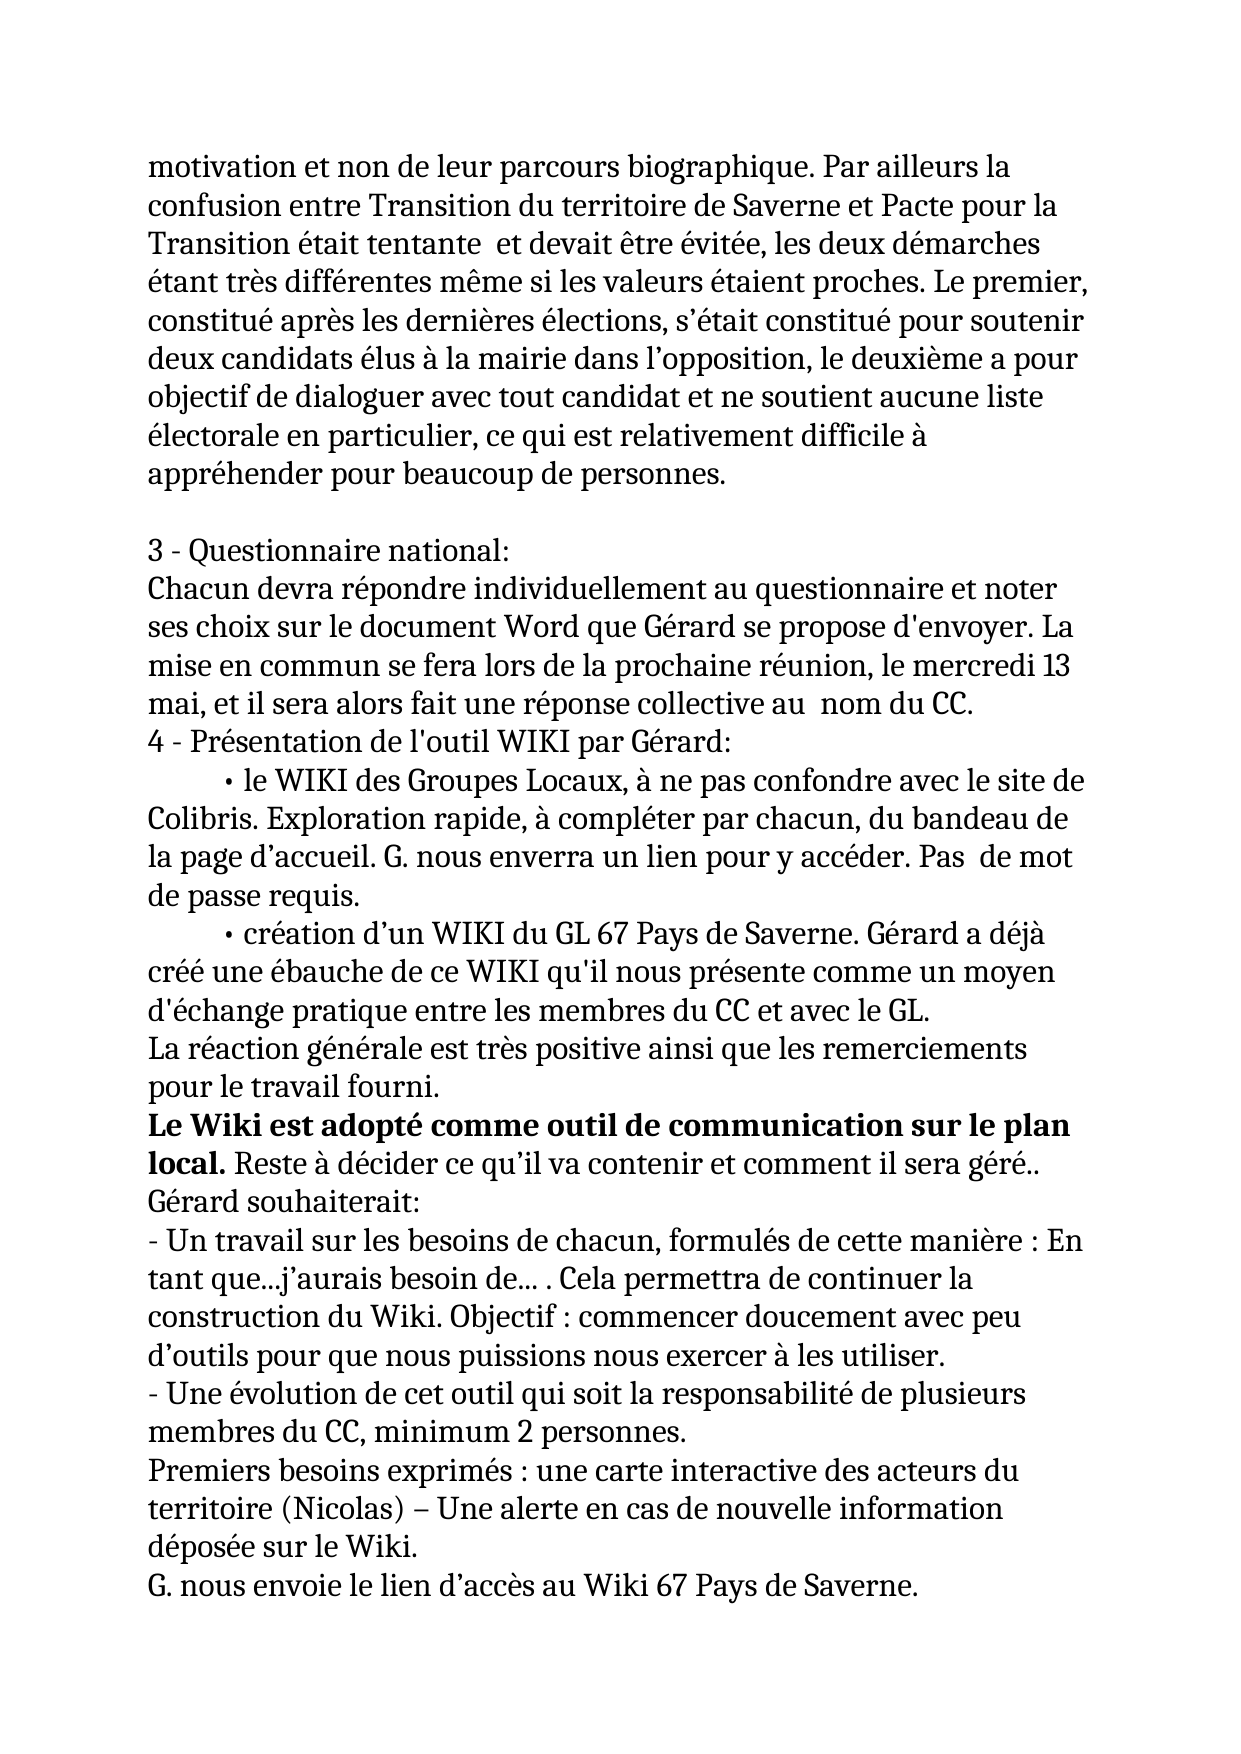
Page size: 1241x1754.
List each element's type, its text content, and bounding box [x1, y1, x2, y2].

text Gérard souhaiterait: [148, 1183, 1093, 1221]
text La réaction générale est très positive ainsi que les remerciements pour le travail fourni. [148, 1029, 1093, 1106]
text - Une évolution de cet outil qui soit la responsabilité de plusieurs membres du CC, minimum 2 personnes. [148, 1374, 1093, 1451]
text 3 - Questionnaire national: [148, 531, 1093, 569]
text - Un travail sur les besoins de chacun, formulés de cette manière : En tant que...j’aurais besoin de... . Cela permettra de continuer la construction du Wiki. Objectif : commencer doucement avec peu d’outils pour que nous puissions nous exercer à les utiliser. [148, 1221, 1093, 1374]
text Le Wiki est adopté comme outil de communication sur le plan local. Reste à décider ce qu’il va contenir et comment il sera géré.. [148, 1106, 1093, 1183]
text • création d’un WIKI du GL 67 Pays de Saverne. Gérard a déjà créé une ébauche de ce WIKI qu'il nous présente comme un moyen d'échange pratique entre les membres du CC et avec le GL. [148, 914, 1093, 1029]
text Chacun devra répondre individuellement au questionnaire et noter ses choix sur le document Word que Gérard se propose d'envoyer. La mise en commun se fera lors de la prochaine réunion, le mercredi 13 mai, et il sera alors fait une réponse collective au nom du CC. [148, 569, 1093, 723]
text • le WIKI des Groupes Locaux, à ne pas confondre avec le site de Colibris. Exploration rapide, à compléter par chacun, du bandeau de la page d’accueil. G. nous enverra un lien pour y accéder. Pas de mot de passe requis. [148, 761, 1093, 914]
text 4 - Présentation de l'outil WIKI par Gérard: [148, 723, 1093, 761]
text motivation et non de leur parcours biographique. Par ailleurs la confusion entre Transition du territoire de Saverne et Pacte pour la Transition était tentante et devait être évitée, les deux démarches étant très différentes même si les valeurs étaient proches. Le premier, constitué après les dernières élections, s’était constitué pour soutenir deux candidats élus à la mairie dans l’opposition, le deuxième a pour objectif de dialoguer avec tout candidat et ne soutient aucune liste électorale en particulier, ce qui est relativement difficile à appréhender pour beaucoup de personnes. [148, 148, 1093, 493]
text Premiers besoins exprimés : une carte interactive des acteurs du territoire (Nicolas) – Une alerte en cas de nouvelle information déposée sur le Wiki. [148, 1451, 1093, 1566]
text G. nous envoie le lien d’accès au Wiki 67 Pays de Saverne. [148, 1566, 1093, 1604]
